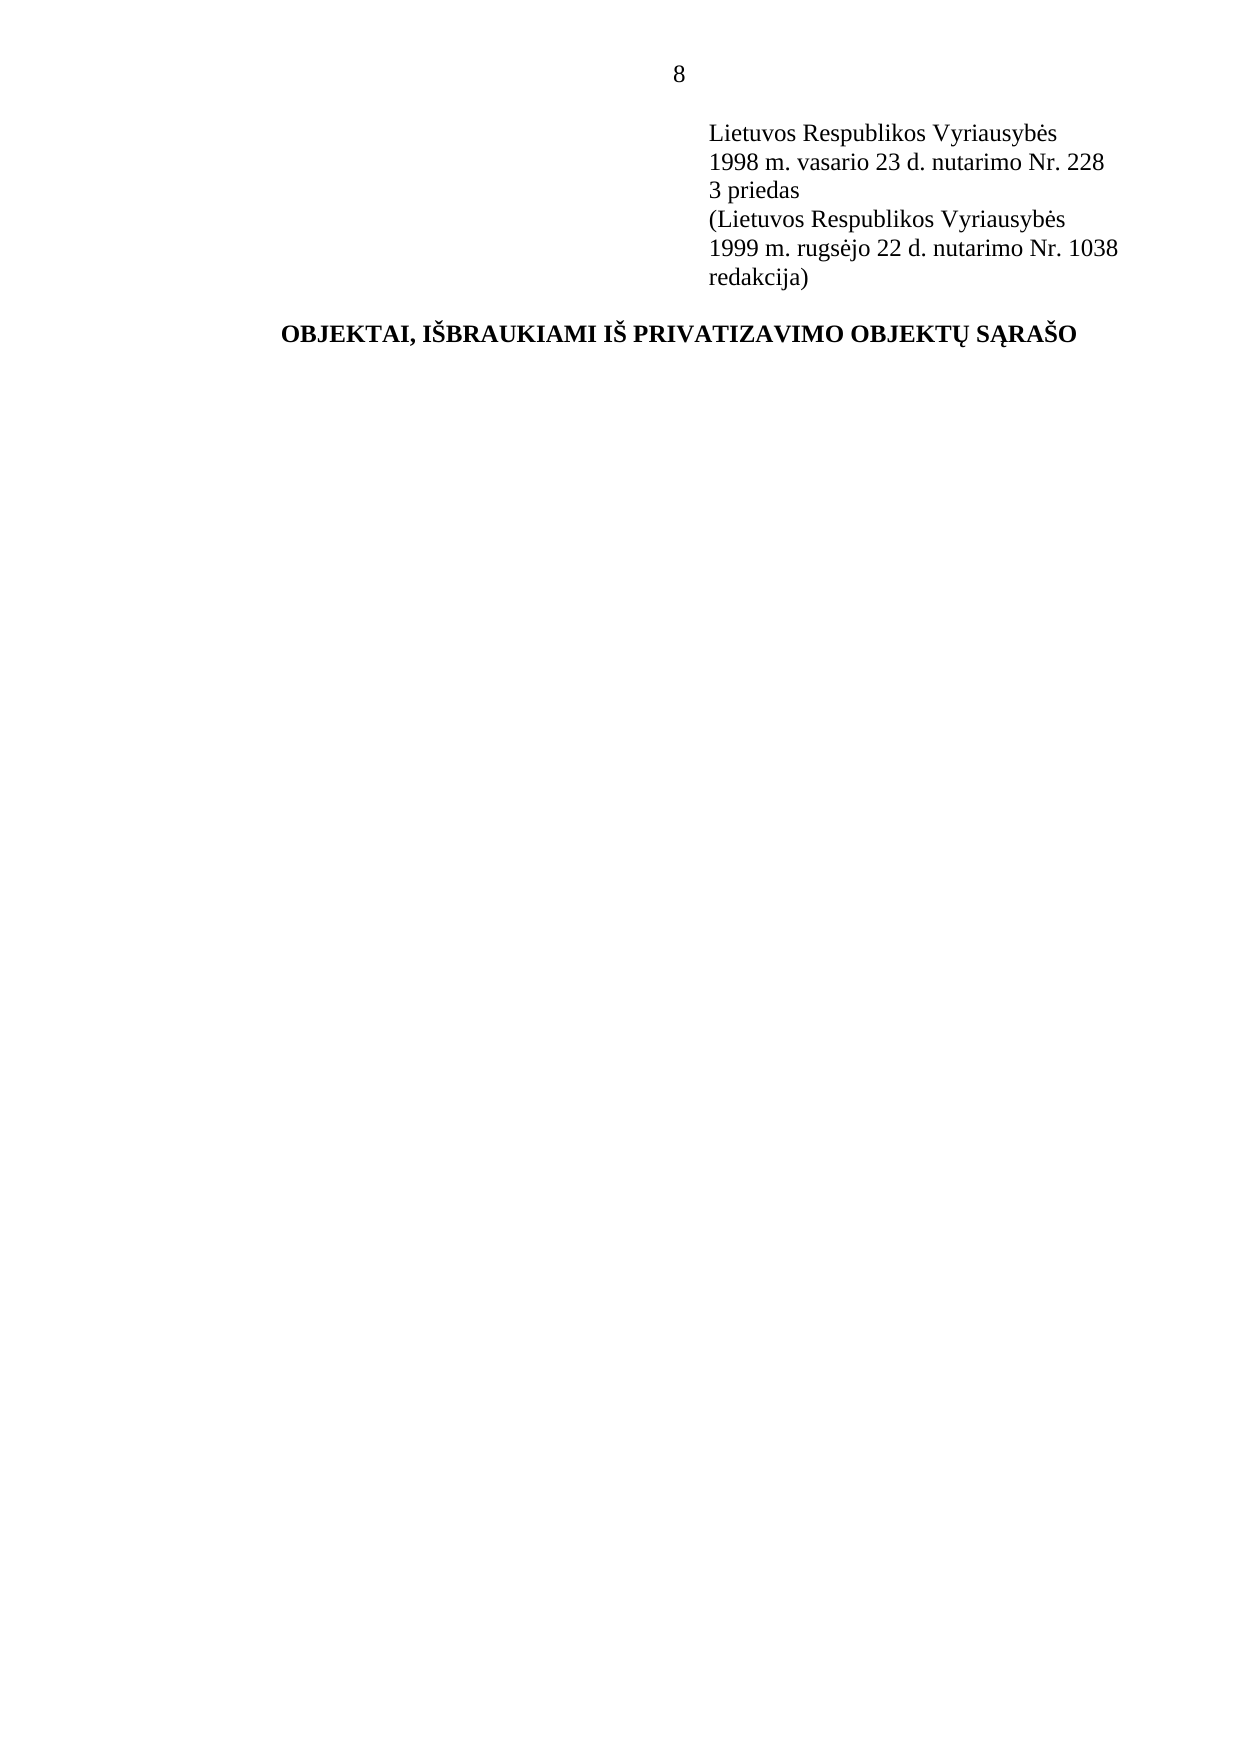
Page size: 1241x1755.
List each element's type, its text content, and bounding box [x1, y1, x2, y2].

text redakcija) [177, 262, 1181, 291]
text 3 priedas [177, 176, 1181, 204]
text (Lietuvos Respublikos Vyriausybės [177, 204, 1181, 233]
text 1999 m. rugsėjo 22 d. nutarimo Nr. 1038 [177, 233, 1181, 262]
text Lietuvos Respublikos Vyriausybės [177, 118, 1181, 147]
text OBJEKTAI, IŠBRAUKIAMI IŠ PRIVATIZAVIMO OBJEKTŲ SĄRAŠO [177, 319, 1181, 348]
text 1998 m. vasario 23 d. nutarimo Nr. 228 [177, 147, 1181, 176]
